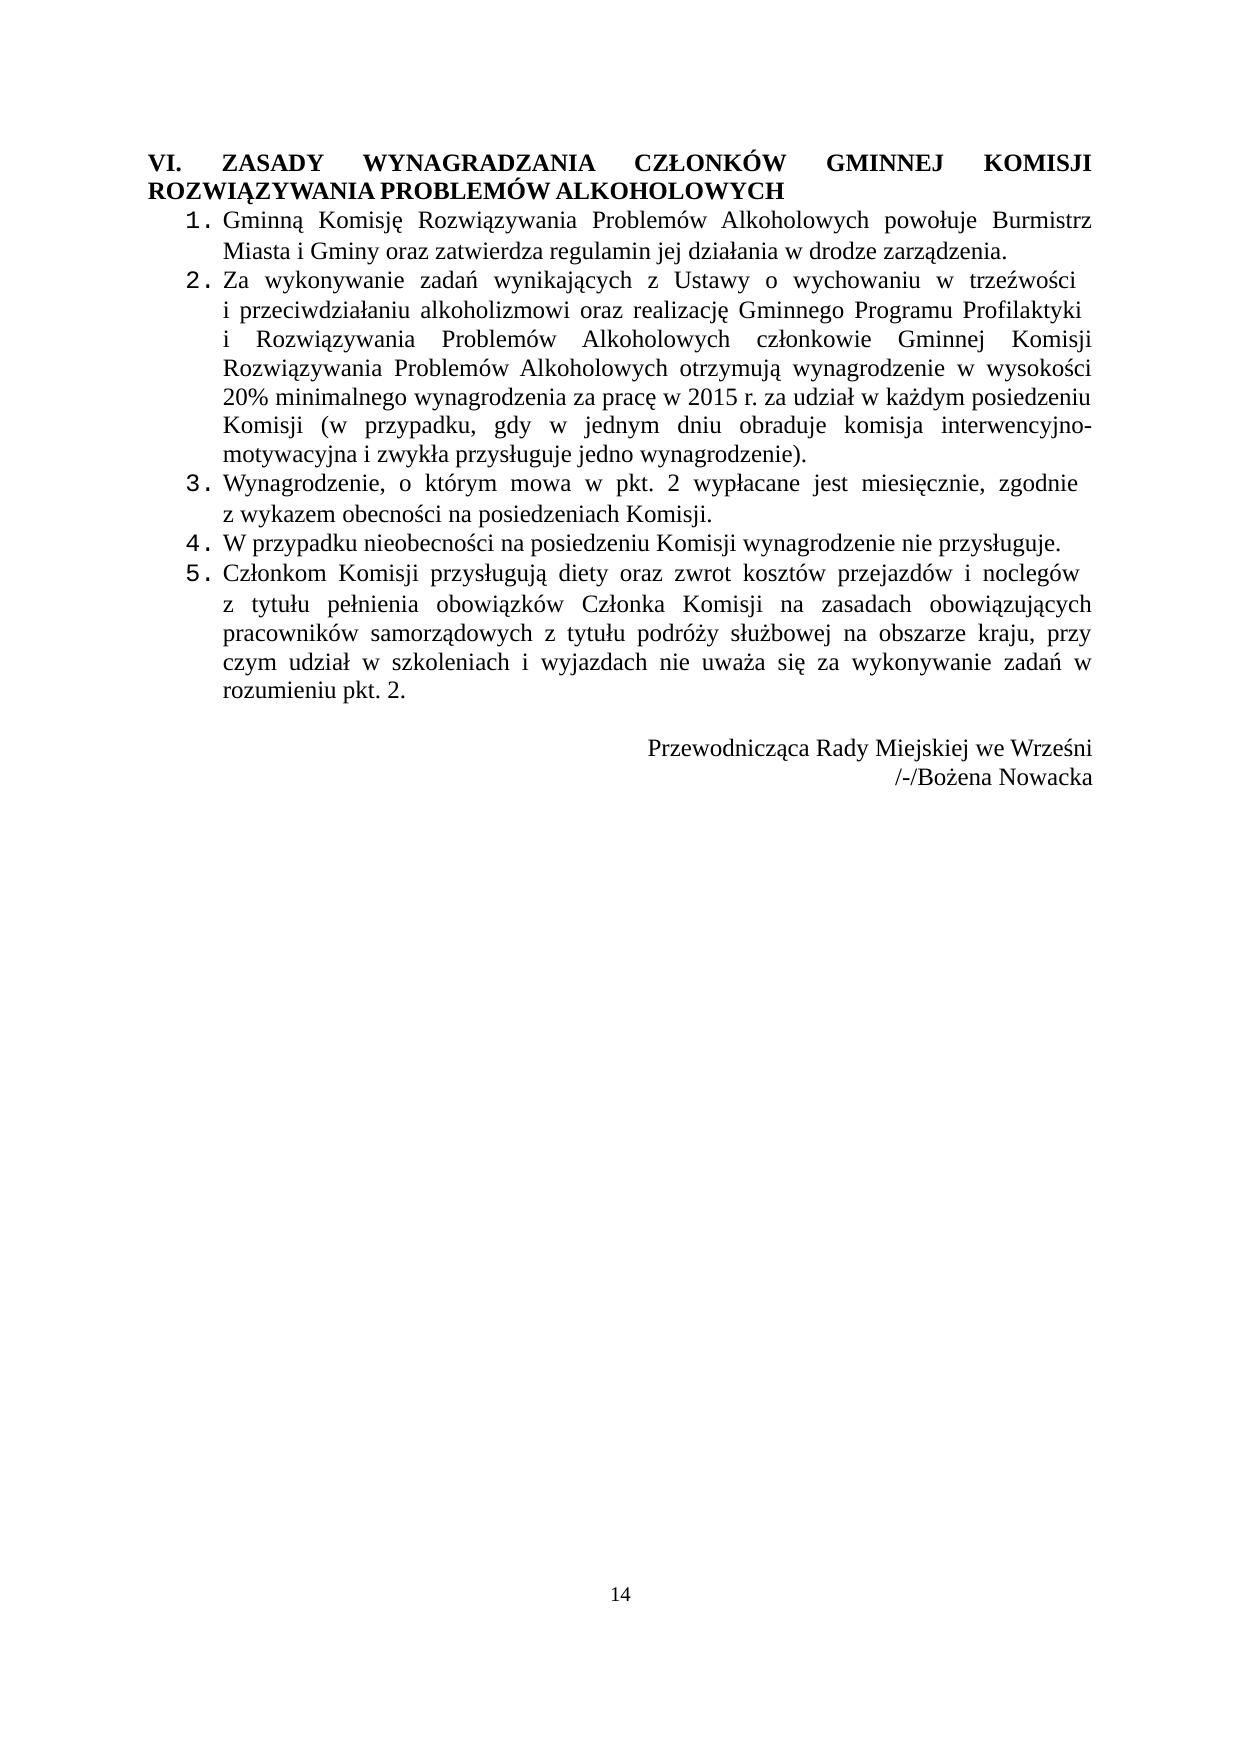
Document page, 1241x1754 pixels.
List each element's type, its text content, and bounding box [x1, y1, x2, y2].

list W przypadku nieobecności na posiedzeniu Komisji wynagrodzenie nie przysługuje. [185, 528, 1093, 558]
text /-/Bożena Nowacka [148, 762, 1093, 791]
list Członkom Komisji przysługują diety oraz zwrot kosztów przejazdów i noclegów z tytułu pełnienia obowiązków Członka Komisji na zasadach obowiązujących pracowników samorządowych z tytułu podróży służbowej na obszarze kraju, przy czym udział w szkoleniach i wyjazdach nie uważa się za wykonywanie zadań w rozumieniu pkt. 2. [185, 558, 1093, 704]
text Przewodnicząca Rady Miejskiej we Wrześni [148, 733, 1093, 762]
list Za wykonywanie zadań wynikających z Ustawy o wychowaniu w trzeźwości i przeciwdziałaniu alkoholizmowi oraz realizację Gminnego Programu Profilaktyki i Rozwiązywania Problemów Alkoholowych członkowie Gminnej Komisji Rozwiązywania Problemów Alkoholowych otrzymują wynagrodzenie w wysokości 20% minimalnego wynagrodzenia za pracę w 2015 r. za udział w każdym posiedzeniu Komisji (w przypadku, gdy w jednym dniu obraduje komisja interwencyjno- motywacyjna i zwykła przysługuje jedno wynagrodzenie). [185, 265, 1093, 468]
list Gminną Komisję Rozwiązywania Problemów Alkoholowych powołuje Burmistrz Miasta i Gminy oraz zatwierdza regulamin jej działania w drodze zarządzenia. [185, 205, 1093, 265]
list Wynagrodzenie, o którym mowa w pkt. 2 wypłacane jest miesięcznie, zgodnie z wykazem obecności na posiedzeniach Komisji. [185, 468, 1093, 528]
text VI. Zasady wynagradzania członków Gminnej Komisji Rozwiązywania Problemów Alkoholowych [148, 148, 1093, 205]
